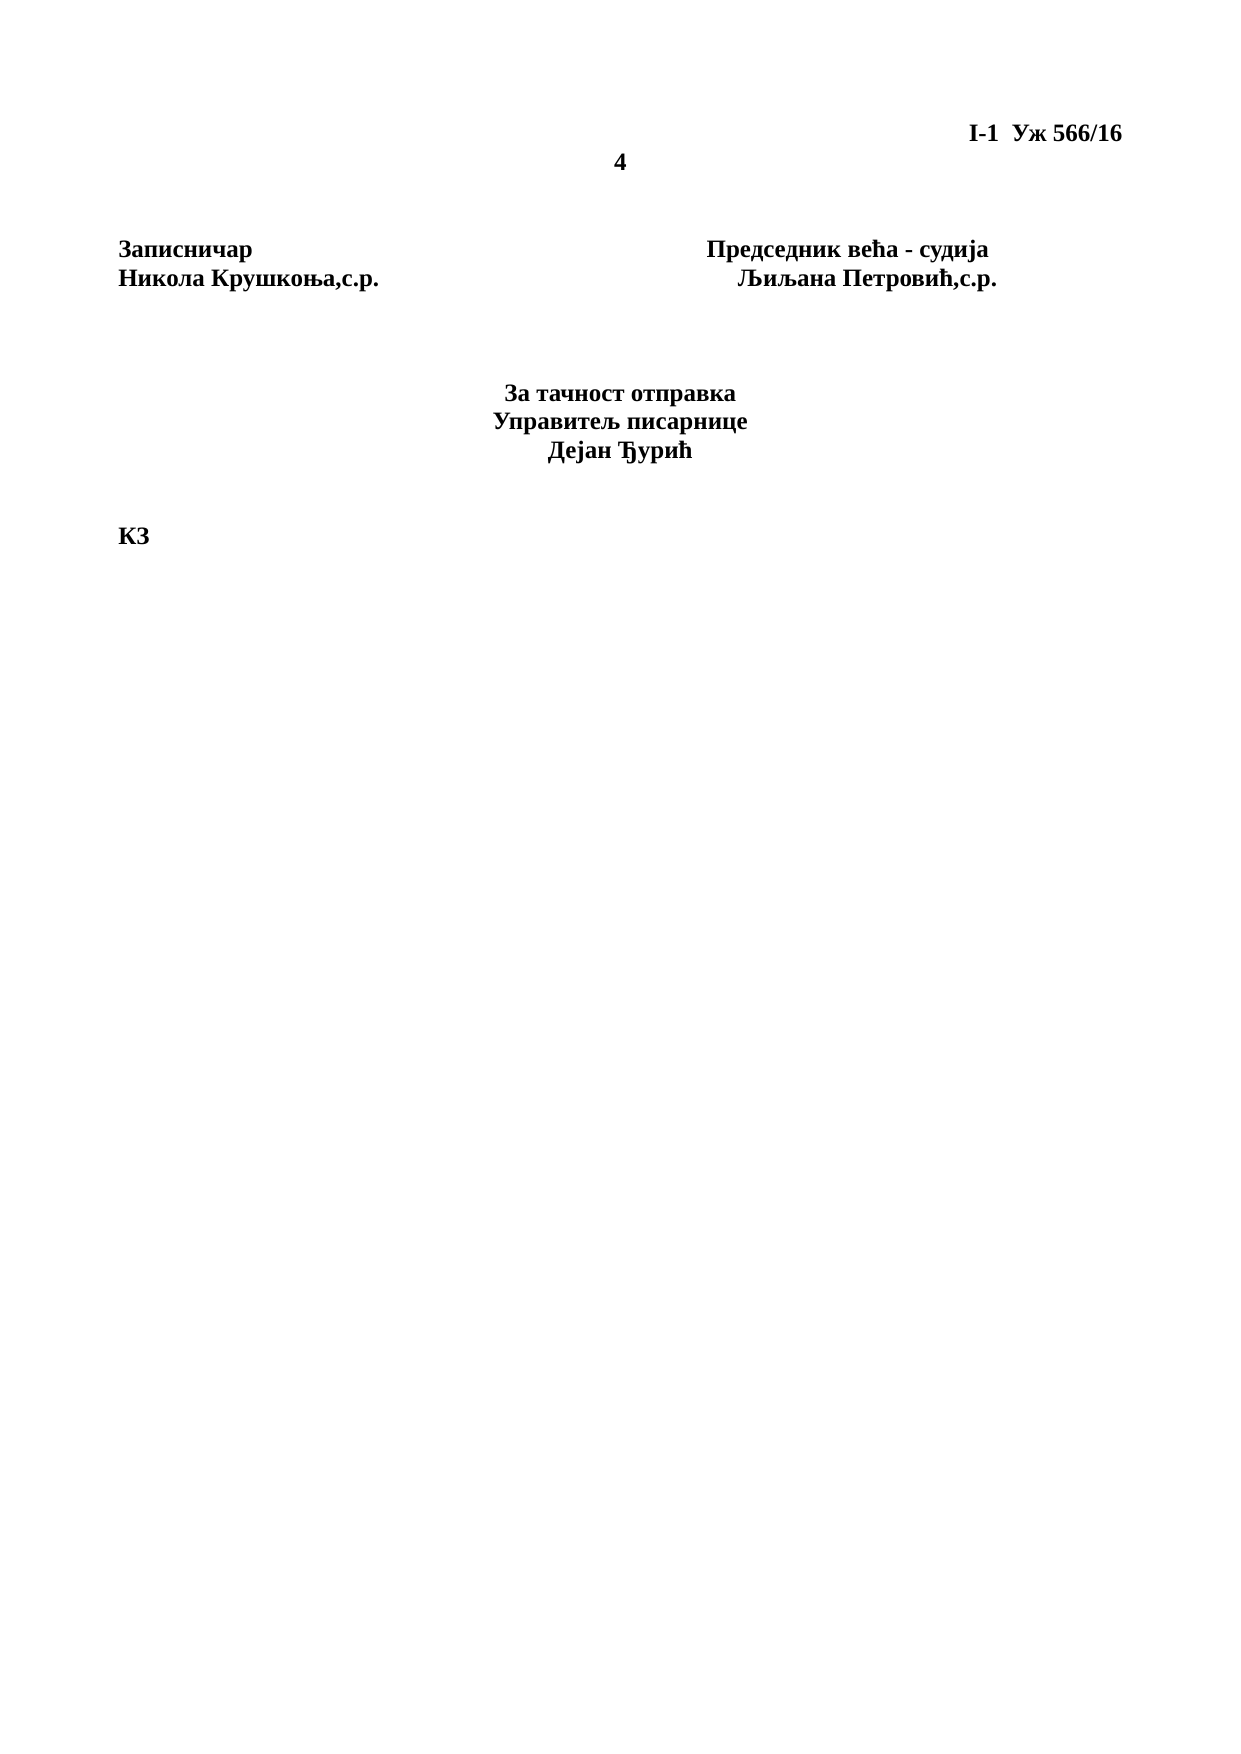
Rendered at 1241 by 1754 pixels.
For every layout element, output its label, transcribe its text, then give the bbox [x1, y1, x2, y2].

text КЗ [118, 521, 1122, 550]
text Записничар Председник већа - судија [118, 234, 1122, 263]
text Никола Крушкоња,с.р. Љиљана Петровић,с.р. [118, 263, 1122, 291]
text Управитељ писарнице [118, 406, 1122, 435]
text За тачност отправка [118, 378, 1122, 406]
text Дејан Ђурић [118, 435, 1122, 464]
